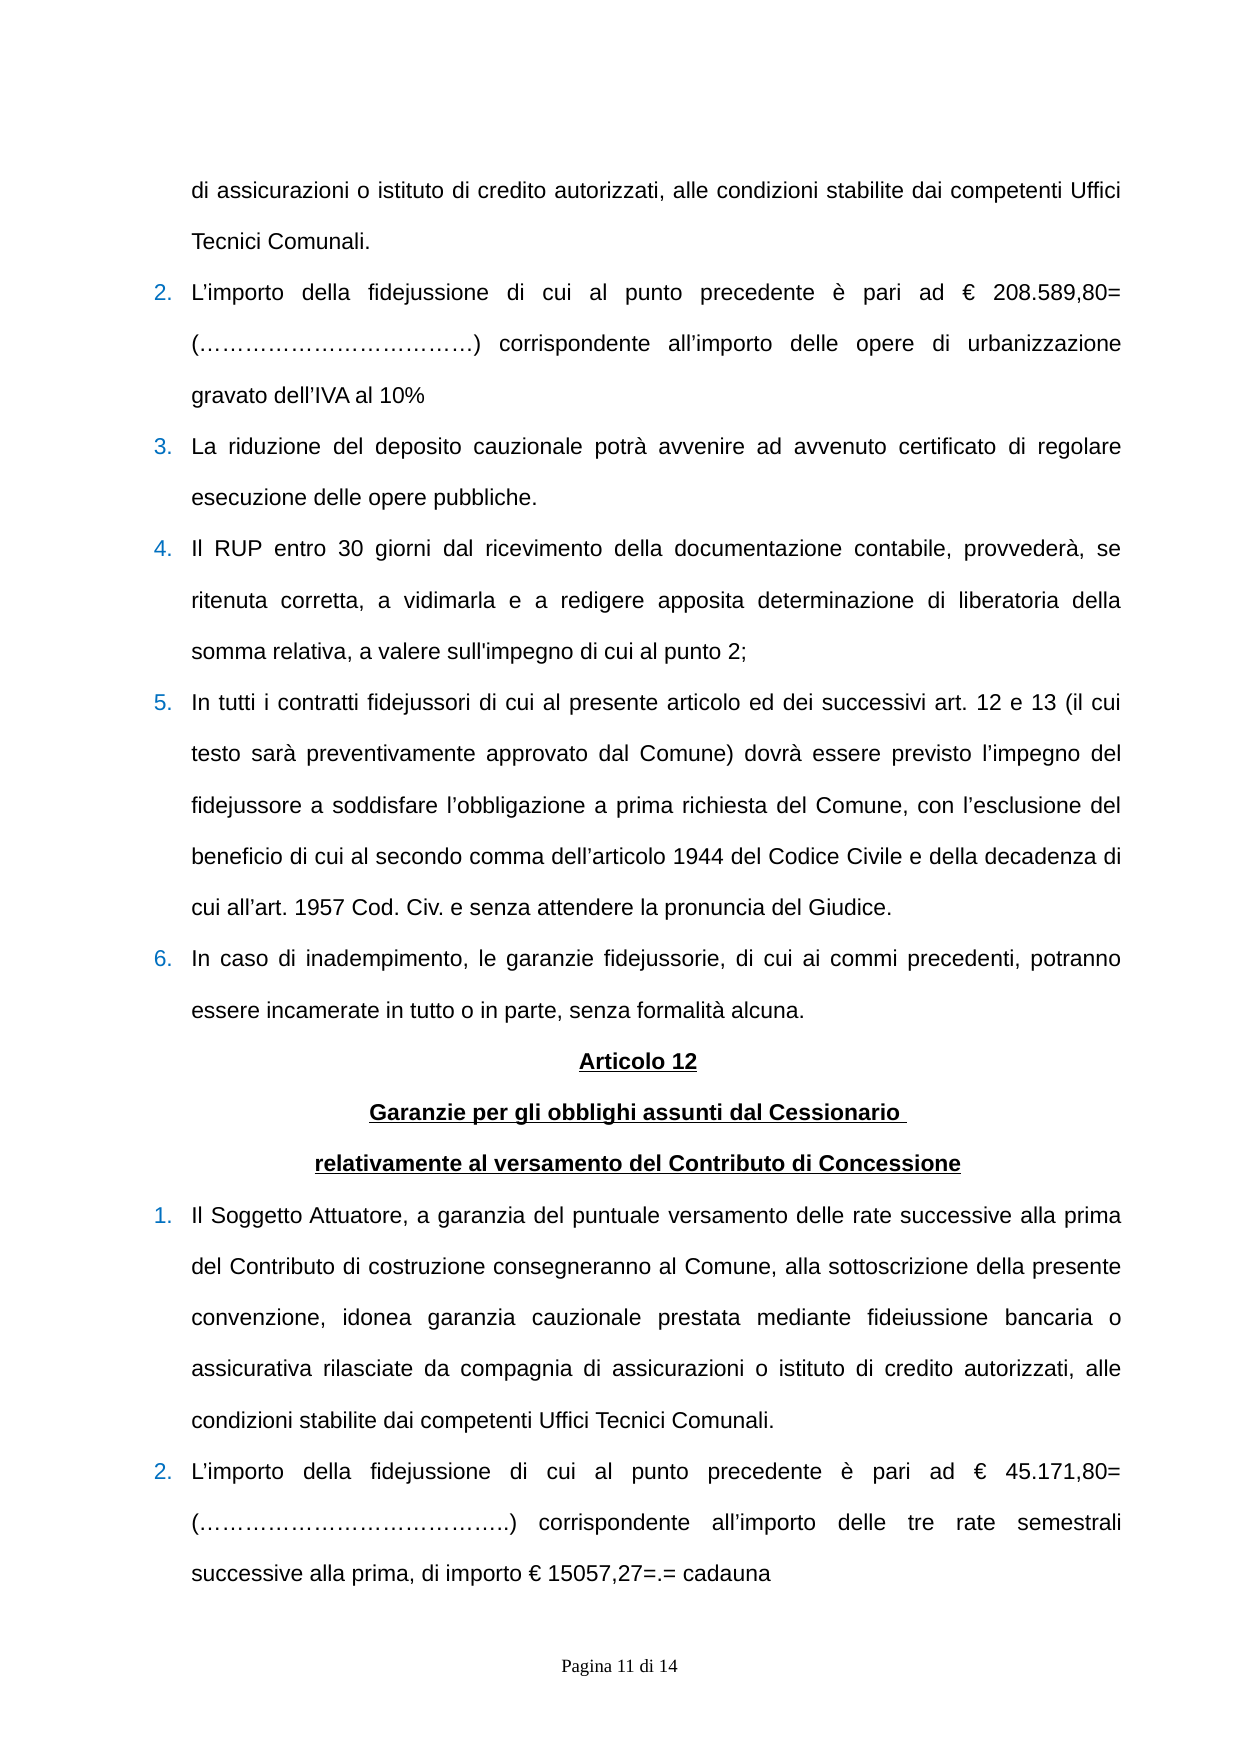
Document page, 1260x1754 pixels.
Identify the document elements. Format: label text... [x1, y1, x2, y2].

subtitle Articolo 12 [153, 1048, 1122, 1074]
subtitle Garanzie per gli obblighi assunti dal Cessionario [153, 1100, 1122, 1125]
list Il RUP entro 30 giorni dal ricevimento della documentazione contabile, provvederà, se ritenuta corretta, a vidimarla e a redigere apposita determinazione di liberatoria della somma relativa, a valere sull'impegno di cui al punto 2; [153, 536, 1122, 664]
subtitle relativamente al versamento del Contributo di Concessione [153, 1151, 1122, 1177]
list di assicurazioni o istituto di credito autorizzati, alle condizioni stabilite dai competenti Uffici Tecnici Comunali. [153, 177, 1122, 254]
list L’importo della fidejussione di cui al punto precedente è pari ad € 45.171,80= (…………………………………..) corrispondente all’importo delle tre rate semestrali successive alla prima, di importo € 15057,27=.= cadauna [153, 1458, 1122, 1587]
list Il Soggetto Attuatore, a garanzia del puntuale versamento delle rate successive alla prima del Contributo di costruzione consegneranno al Comune, alla sottoscrizione della presente convenzione, idonea garanzia cauzionale prestata mediante fideiussione bancaria o assicurativa rilasciate da compagnia di assicurazioni o istituto di credito autorizzati, alle condizioni stabilite dai competenti Uffici Tecnici Comunali. [153, 1202, 1122, 1433]
list L’importo della fidejussione di cui al punto precedente è pari ad € 208.589,80= (………………………………) corrispondente all’importo delle opere di urbanizzazione gravato dell’IVA al 10% [153, 280, 1122, 408]
list In tutti i contratti fidejussori di cui al presente articolo ed dei successivi art. 12 e 13 (il cui testo sarà preventivamente approvato dal Comune) dovrà essere previsto l’impegno del fidejussore a soddisfare l’obbligazione a prima richiesta del Comune, con l’esclusione del beneficio di cui al secondo comma dell’articolo 1944 del Codice Civile e della decadenza di cui all’art. 1957 Cod. Civ. e senza attendere la pronuncia del Giudice. [153, 690, 1122, 920]
list In caso di inadempimento, le garanzie fidejussorie, di cui ai commi precedenti, potranno essere incamerate in tutto o in parte, senza formalità alcuna. [153, 946, 1122, 1023]
list La riduzione del deposito cauzionale potrà avvenire ad avvenuto certificato di regolare esecuzione delle opere pubbliche. [153, 433, 1122, 510]
